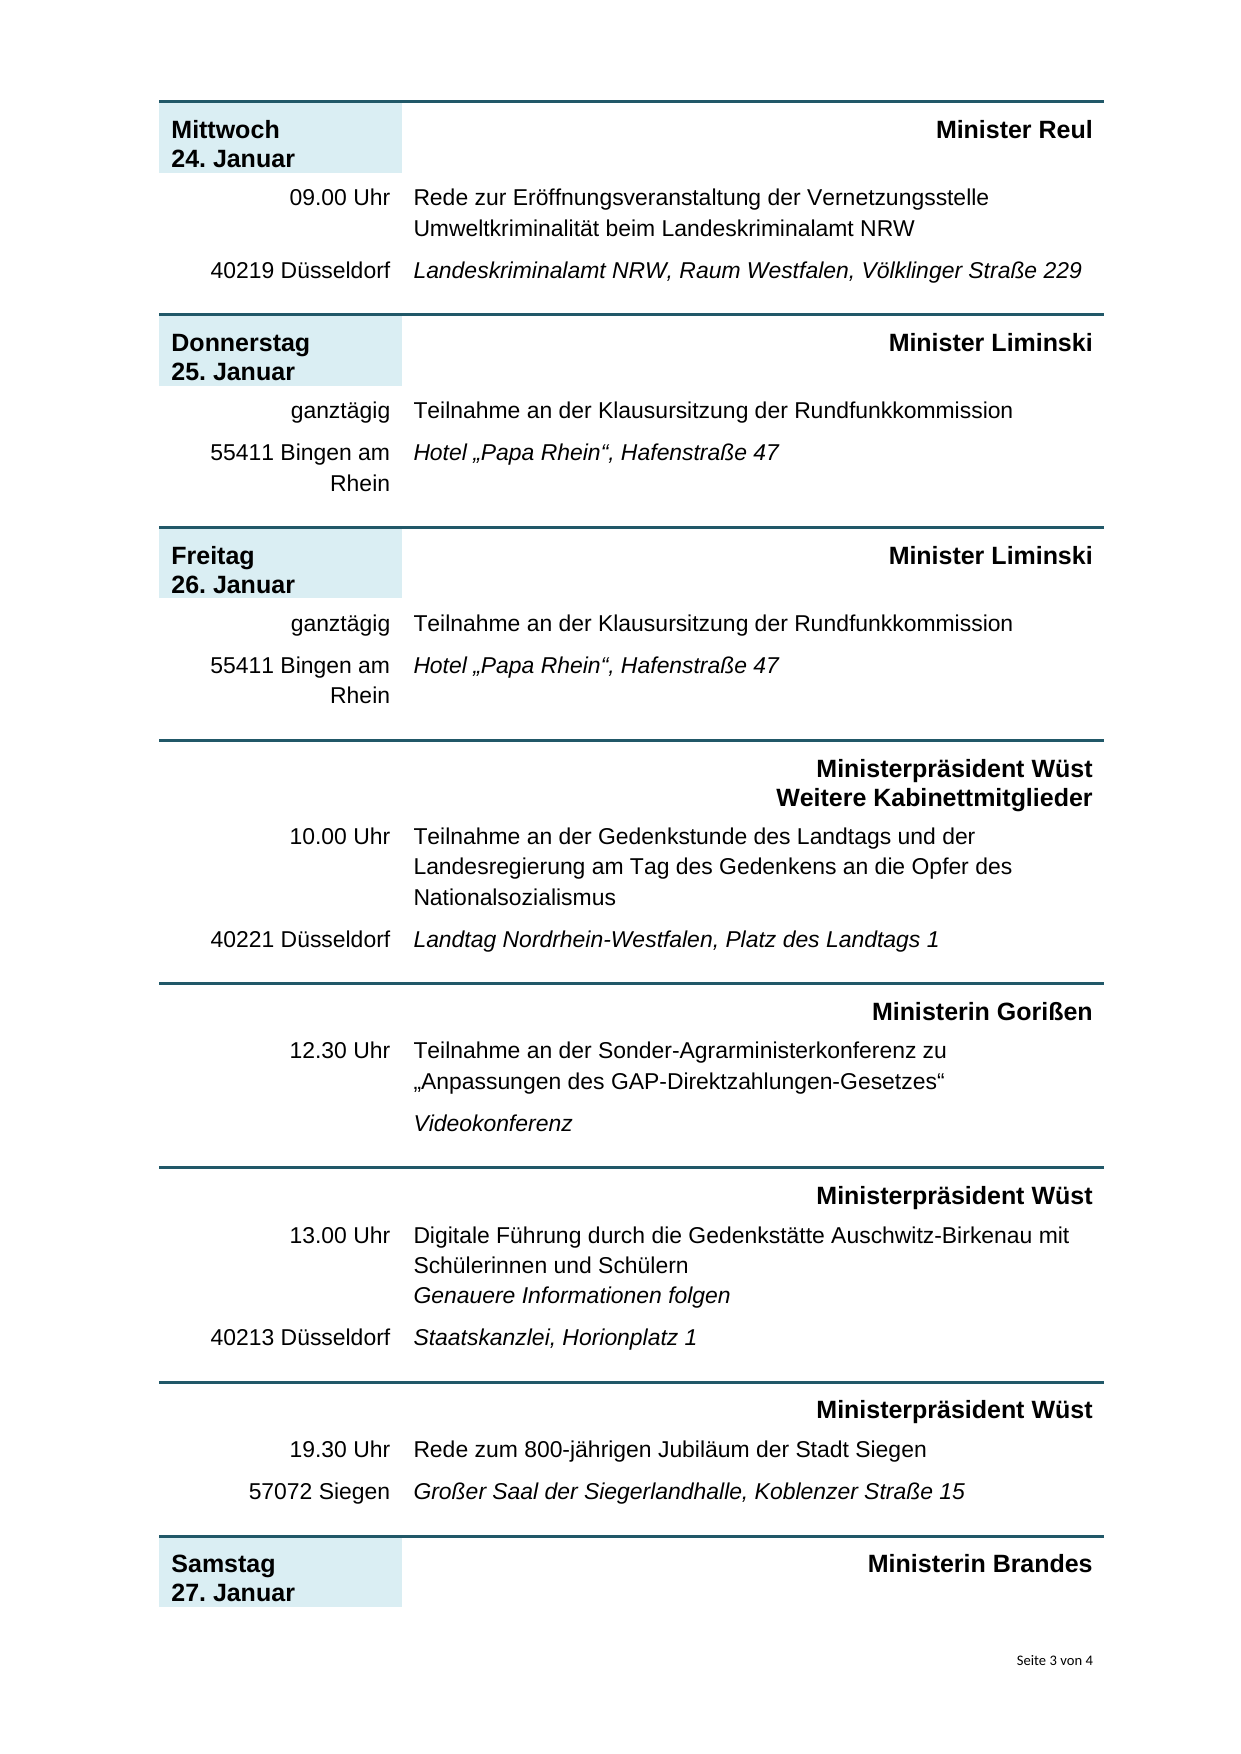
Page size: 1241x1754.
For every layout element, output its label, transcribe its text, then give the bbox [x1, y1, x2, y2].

table_cell 10.00 Uhr [159, 811, 402, 914]
table_header Samstag 27. Januar [159, 1538, 402, 1607]
table_cell Digitale Führung durch die Gedenkstätte Auschwitz-Birkenau mit Schülerinnen und Schülern Genauere Informationen folgen [402, 1210, 1104, 1312]
table_header [159, 742, 402, 811]
table_cell Landeskriminalamt NRW, Raum Westfalen, Völklinger Straße 229 [402, 245, 1104, 287]
table_cell Teilnahme an der Gedenkstunde des Landtags und der Landesregierung am Tag des Gedenkens an die Opfer des Nationalsozialismus [402, 811, 1104, 914]
table_header [159, 1169, 402, 1210]
table_header Mittwoch 24. Januar [159, 103, 402, 173]
table_cell Landtag Nordrhein-Westfalen, Platz des Landtags 1 [402, 914, 1104, 956]
table_header Minister Reul [402, 103, 1104, 173]
table_header Ministerpräsident Wüst Weitere Kabinettmitglieder [402, 742, 1104, 811]
table_cell Staatskanzlei, Horionplatz 1 [402, 1312, 1104, 1354]
table_header Ministerin Gorißen [402, 985, 1104, 1026]
table_cell 19.30 Uhr [159, 1424, 402, 1466]
table_cell Großer Saal der Siegerlandhalle, Koblenzer Straße 15 [402, 1466, 1104, 1508]
table_header Ministerin Brandes [402, 1538, 1104, 1607]
table_cell 55411 Bingen am Rhein [159, 640, 402, 713]
table_cell [159, 1098, 402, 1140]
table_header Minister Liminski [402, 316, 1104, 386]
table_cell ganztägig [159, 599, 402, 640]
table_cell Rede zum 800-jährigen Jubiläum der Stadt Siegen [402, 1424, 1104, 1466]
table_header Minister Liminski [402, 529, 1104, 598]
table_cell Hotel „Papa Rhein“, Hafenstraße 47 [402, 428, 1104, 500]
table_cell Hotel „Papa Rhein“, Hafenstraße 47 [402, 640, 1104, 713]
table_header [159, 1384, 402, 1424]
table_cell ganztägig [159, 386, 402, 427]
table_header Ministerpräsident Wüst [402, 1384, 1104, 1424]
table_header Freitag 26. Januar [159, 529, 402, 598]
table_cell Teilnahme an der Klausursitzung der Rundfunkkommission [402, 386, 1104, 427]
table_cell 55411 Bingen am Rhein [159, 428, 402, 500]
table_header Ministerpräsident Wüst [402, 1169, 1104, 1210]
table_header Donnerstag 25. Januar [159, 316, 402, 386]
table_cell 09.00 Uhr [159, 173, 402, 245]
table_cell 12.30 Uhr [159, 1026, 402, 1098]
table_cell 40219 Düsseldorf [159, 245, 402, 287]
table_cell 40221 Düsseldorf [159, 914, 402, 956]
table_cell Teilnahme an der Klausursitzung der Rundfunkkommission [402, 599, 1104, 640]
table_cell Rede zur Eröffnungsveranstaltung der Vernetzungsstelle Umweltkriminalität beim Landeskriminalamt NRW [402, 173, 1104, 245]
table_cell 57072 Siegen [159, 1466, 402, 1508]
table_cell Teilnahme an der Sonder-Agrarministerkonferenz zu „Anpassungen des GAP-Direktzahlungen-Gesetzes“ [402, 1026, 1104, 1098]
table_cell 13.00 Uhr [159, 1210, 402, 1312]
table_cell 40213 Düsseldorf [159, 1312, 402, 1354]
table_header [159, 985, 402, 1026]
table_cell Videokonferenz [402, 1098, 1104, 1140]
